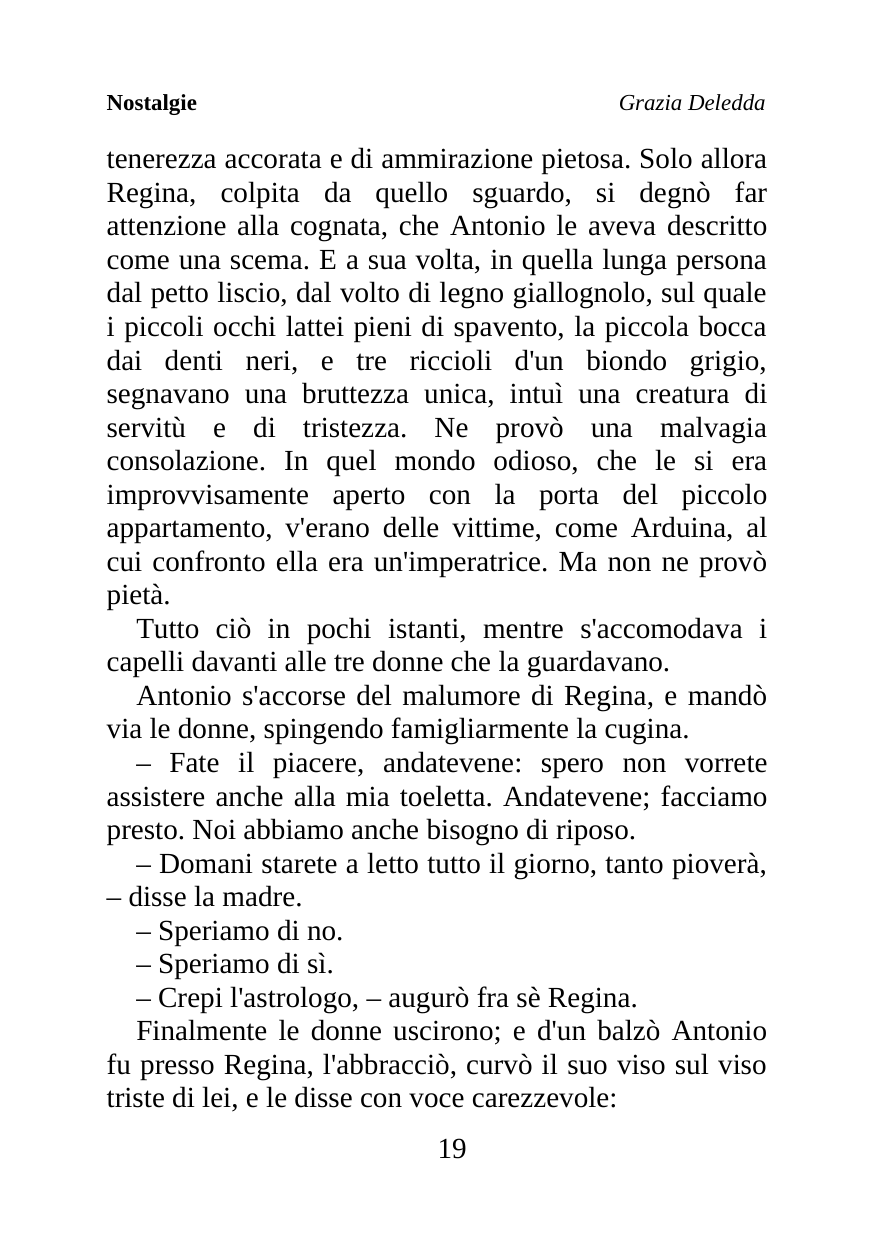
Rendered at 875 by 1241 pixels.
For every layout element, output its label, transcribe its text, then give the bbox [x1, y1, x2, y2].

text Antonio s'accorse del malumore di Regina, e mandò via le donne, spingendo famigliarmente la cugina. [106, 678, 768, 745]
text – Domani starete a letto tutto il giorno, tanto pioverà, – disse la madre. [106, 846, 768, 913]
text Tutto ciò in pochi istanti, mentre s'accomodava i capelli davanti alle tre donne che la guardavano. [106, 611, 768, 678]
text Finalmente le donne uscirono; e d'un balzò Antonio fu presso Regina, l'abbracciò, curvò il suo viso sul viso triste di lei, e le disse con voce carezzevole: [106, 1013, 768, 1114]
text – Crepi l'astrologo, – augurò fra sè Regina. [106, 980, 768, 1013]
text – Fate il piacere, andatevene: spero non vorrete assistere anche alla mia toeletta. Andatevene; facciamo presto. Noi abbiamo anche bisogno di riposo. [106, 745, 768, 846]
text tenerezza accorata e di ammirazione pietosa. Solo allora Regina, colpita da quello sguardo, si degnò far attenzione alla cognata, che Antonio le aveva descritto come una scema. E a sua volta, in quella lunga persona dal petto liscio, dal volto di legno giallognolo, sul quale i piccoli occhi lattei pieni di spavento, la piccola bocca dai denti neri, e tre riccioli d'un biondo grigio, segnavano una bruttezza unica, intuì una creatura di servitù e di tristezza. Ne provò una malvagia consolazione. In quel mondo odioso, che le si era improvvisamente aperto con la porta del piccolo appartamento, v'erano delle vittime, come Arduina, al cui confronto ella era un'imperatrice. Ma non ne provò pietà. [106, 141, 768, 611]
text – Speriamo di no. [106, 913, 768, 946]
text – Speriamo di sì. [106, 946, 768, 980]
